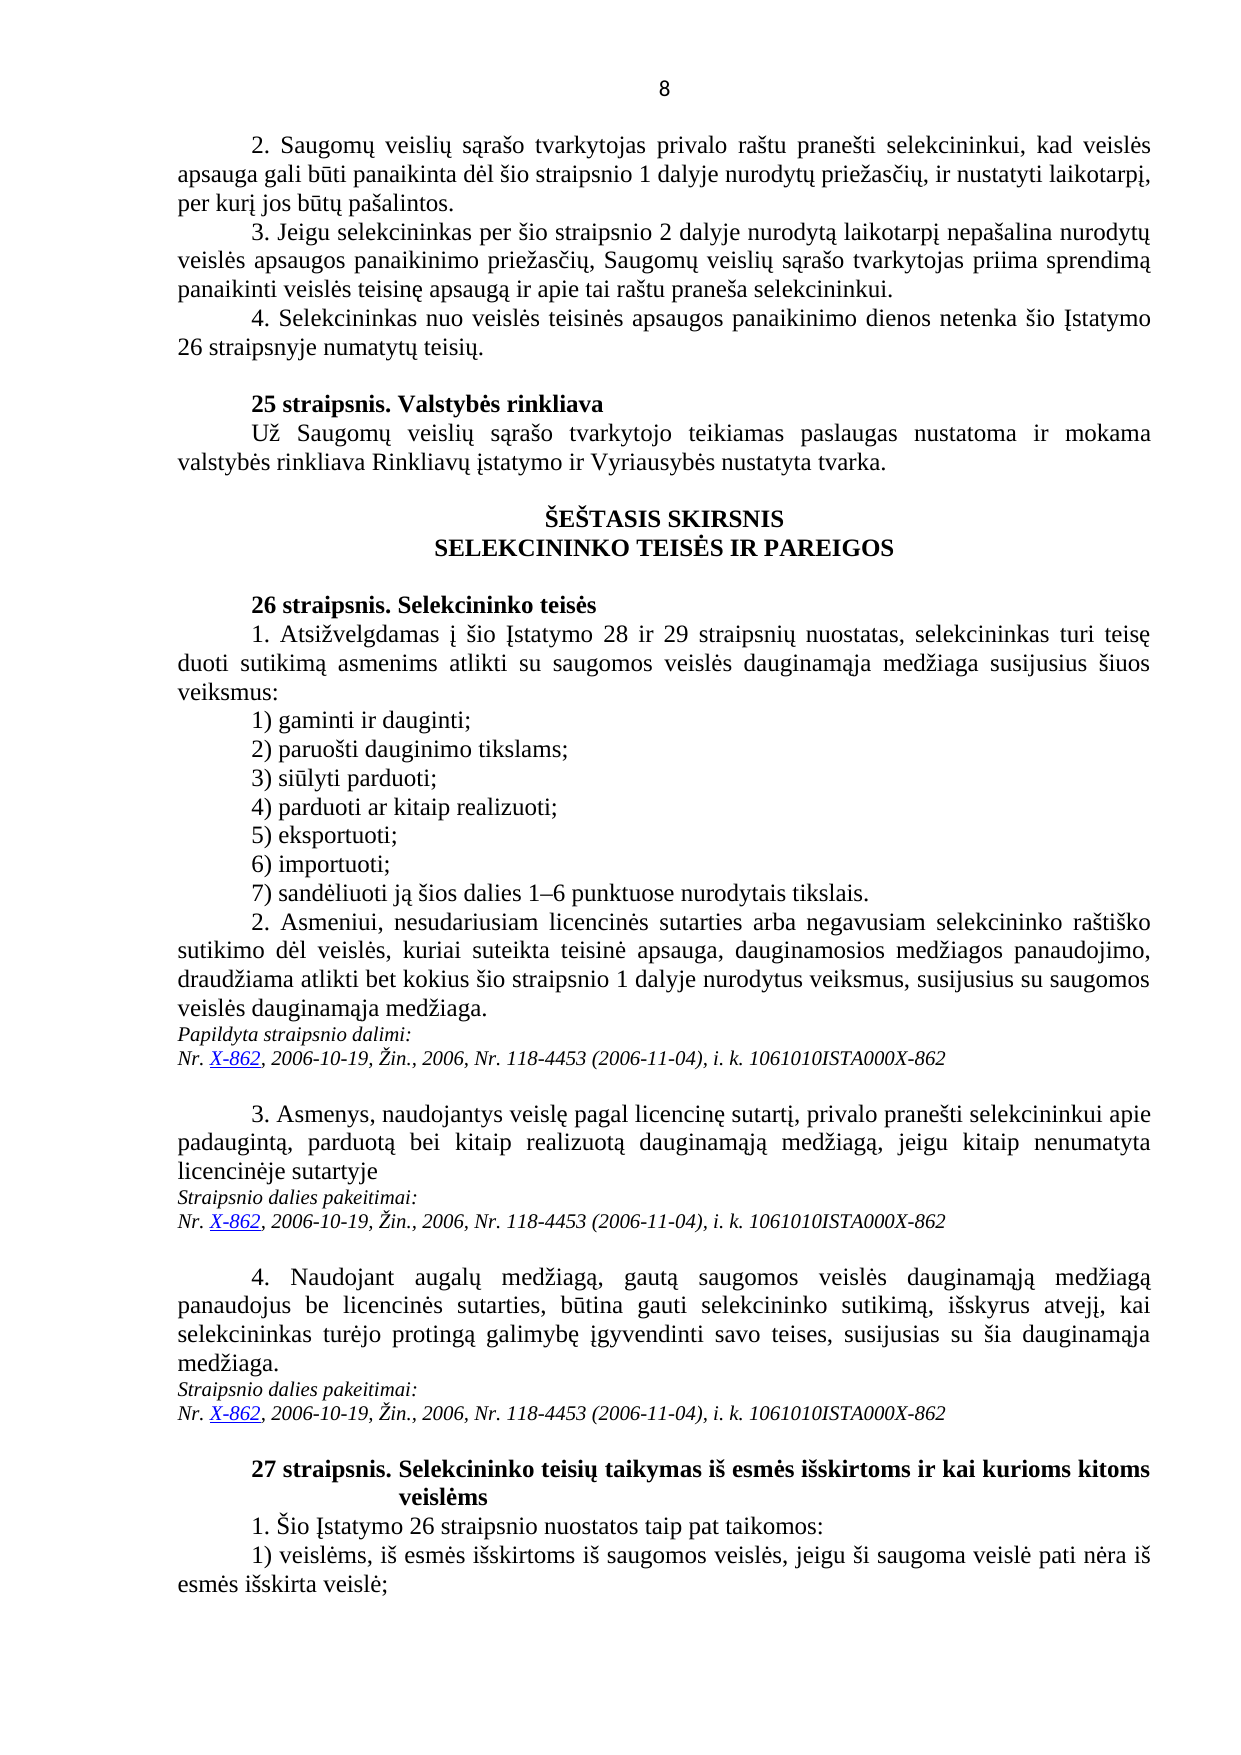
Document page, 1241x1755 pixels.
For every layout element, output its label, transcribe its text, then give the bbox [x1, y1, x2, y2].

text 3) siūlyti parduoti; [177, 763, 1152, 792]
text Nr. X-862, 2006-10-19, Žin., 2006, Nr. 118-4453 (2006-11-04), i. k. 1061010ISTA000X-862 [177, 1209, 1152, 1233]
text 7) sandėliuoti ją šios dalies 1–6 punktuose nurodytais tikslais. [177, 878, 1152, 907]
text 1) veislėms, iš esmės išskirtoms iš saugomos veislės, jeigu ši saugoma veislė pati nėra iš esmės išskirta veislė; [177, 1540, 1152, 1597]
text Papildyta straipsnio dalimi: [177, 1022, 1152, 1046]
text Nr. X-862, 2006-10-19, Žin., 2006, Nr. 118-4453 (2006-11-04), i. k. 1061010ISTA000X-862 [177, 1401, 1152, 1425]
text 2. Saugomų veislių sąrašo tvarkytojas privalo raštu pranešti selekcininkui, kad veislės apsauga gali būti panaikinta dėl šio straipsnio 1 dalyje nurodytų priežasčių, ir nustatyti laikotarpį, per kurį jos būtų pašalintos. [177, 131, 1152, 217]
text 3. Asmenys, naudojantys veislę pagal licencinę sutartį, privalo pranešti selekcininkui apie padaugintą, parduotą bei kitaip realizuotą dauginamąją medžiagą, jeigu kitaip nenumatyta licencinėje sutartyje [177, 1099, 1152, 1185]
text Straipsnio dalies pakeitimai: [177, 1377, 1152, 1401]
subtitle ŠEŠTASIS SKIRSNIS [177, 504, 1152, 533]
text 25 straipsnis. Valstybės rinkliava [177, 389, 1152, 418]
text 5) eksportuoti; [177, 821, 1152, 849]
text 4. Naudojant augalų medžiagą, gautą saugomos veislės dauginamąją medžiagą panaudojus be licencinės sutarties, būtina gauti selekcininko sutikimą, išskyrus atvejį, kai selekcininkas turėjo protingą galimybę įgyvendinti savo teises, susijusias su šia dauginamąja medžiaga. [177, 1262, 1152, 1377]
text 4. Selekcininkas nuo veislės teisinės apsaugos panaikinimo dienos netenka šio Įstatymo 26 straipsnyje numatytų teisių. [177, 303, 1152, 361]
text SELEKCININKO TEISĖS IR PAREIGOS [177, 533, 1152, 562]
text 27 straipsnis. Selekcininko teisių taikymas iš esmės išskirtoms ir kai kurioms kitoms veislėms [251, 1454, 1152, 1511]
text 2) paruošti dauginimo tikslams; [177, 734, 1152, 763]
text 2. Asmeniui, nesudariusiam licencinės sutarties arba negavusiam selekcininko raštiško sutikimo dėl veislės, kuriai suteikta teisinė apsauga, dauginamosios medžiagos panaudojimo, draudžiama atlikti bet kokius šio straipsnio 1 dalyje nurodytus veiksmus, susijusius su saugomos veislės dauginamąja medžiaga. [177, 907, 1152, 1022]
text Straipsnio dalies pakeitimai: [177, 1185, 1152, 1209]
text 6) importuoti; [177, 849, 1152, 878]
text Nr. X-862, 2006-10-19, Žin., 2006, Nr. 118-4453 (2006-11-04), i. k. 1061010ISTA000X-862 [177, 1046, 1152, 1070]
text 26 straipsnis. Selekcininko teisės [177, 591, 1152, 619]
text 3. Jeigu selekcininkas per šio straipsnio 2 dalyje nurodytą laikotarpį nepašalina nurodytų veislės apsaugos panaikinimo priežasčių, Saugomų veislių sąrašo tvarkytojas priima sprendimą panaikinti veislės teisinę apsaugą ir apie tai raštu praneša selekcininkui. [177, 217, 1152, 303]
text 4) parduoti ar kitaip realizuoti; [177, 792, 1152, 821]
text Už Saugomų veislių sąrašo tvarkytojo teikiamas paslaugas nustatoma ir mokama valstybės rinkliava Rinkliavų įstatymo ir Vyriausybės nustatyta tvarka. [177, 418, 1152, 476]
text 1. Šio Įstatymo 26 straipsnio nuostatos taip pat taikomos: [177, 1511, 1152, 1540]
text 1. Atsižvelgdamas į šio Įstatymo 28 ir 29 straipsnių nuostatas, selekcininkas turi teisę duoti sutikimą asmenims atlikti su saugomos veislės dauginamąja medžiaga susijusius šiuos veiksmus: [177, 619, 1152, 706]
text 1) gaminti ir dauginti; [177, 706, 1152, 734]
